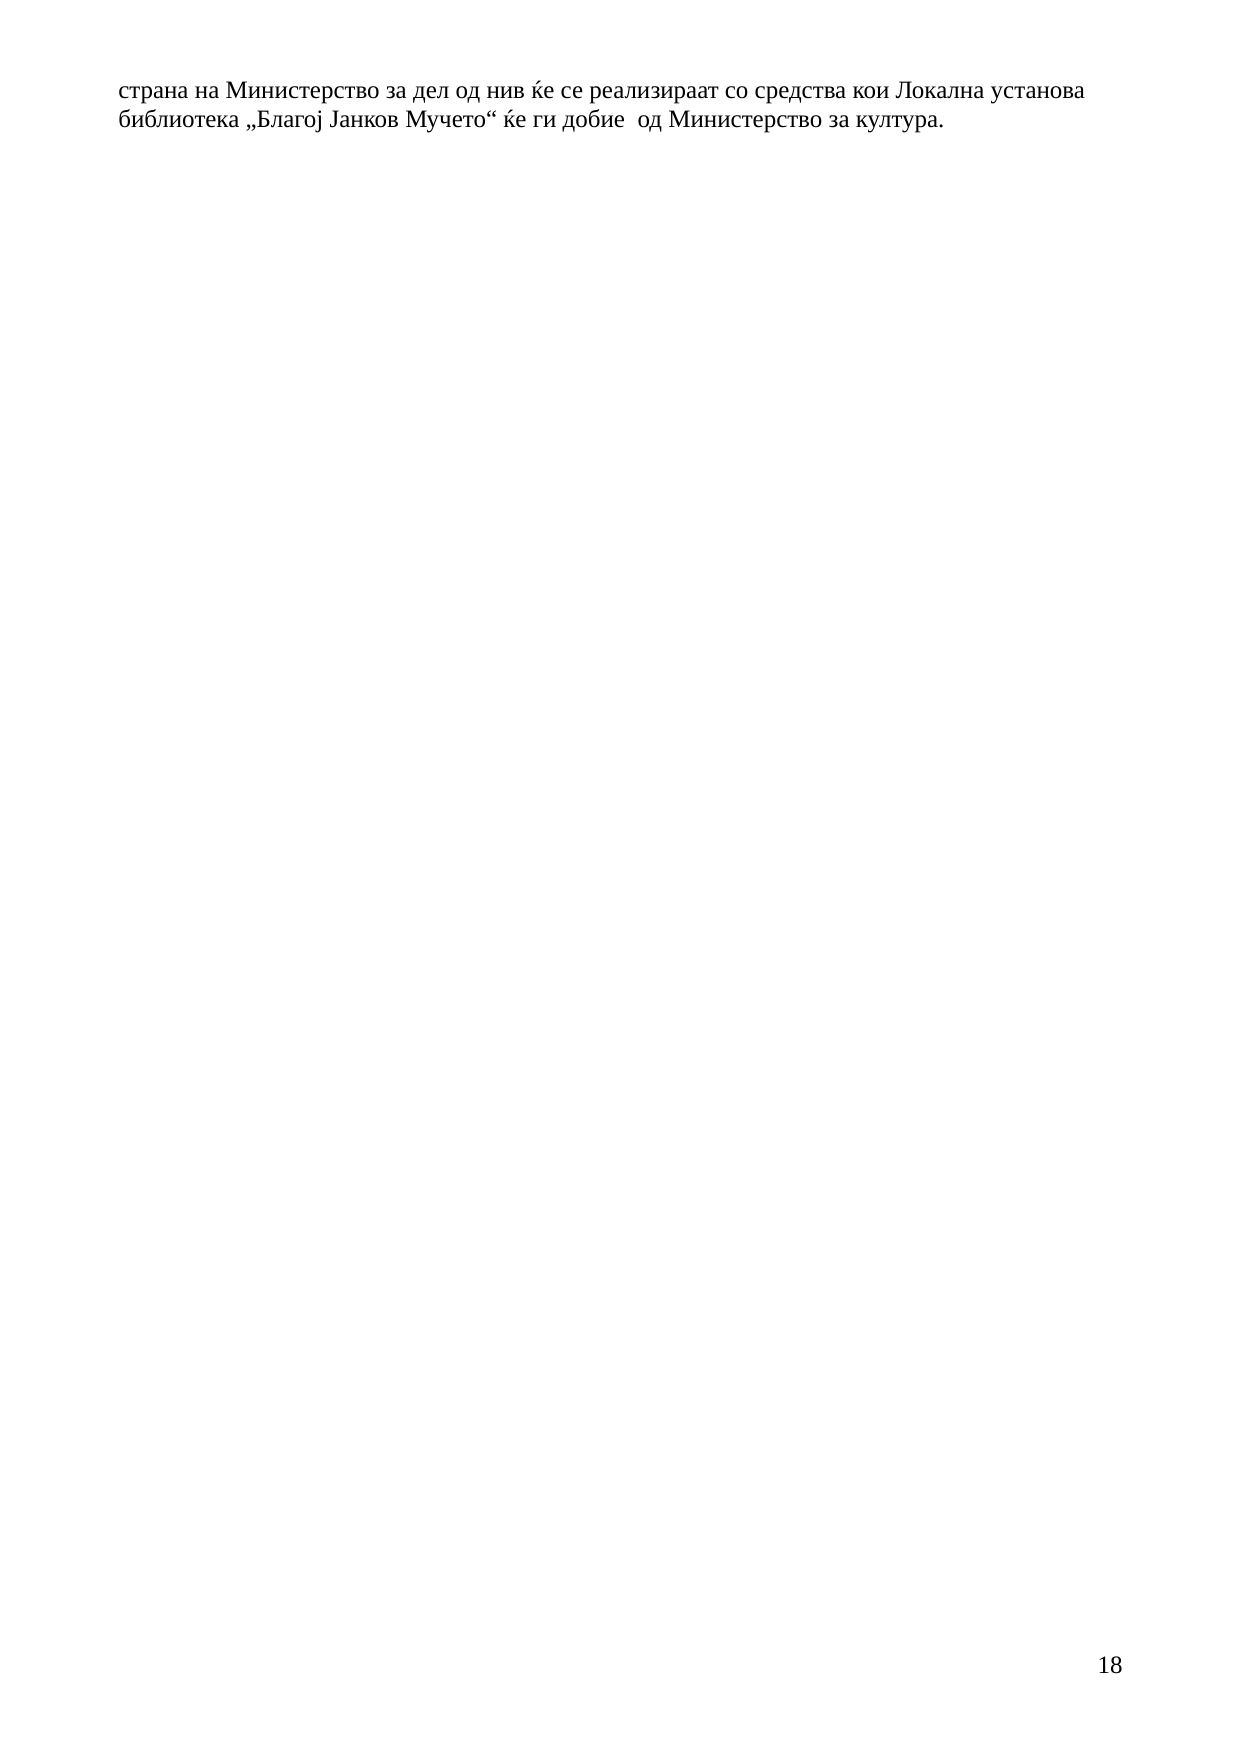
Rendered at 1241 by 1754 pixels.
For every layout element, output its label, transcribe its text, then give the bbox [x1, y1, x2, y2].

text страна на Министерство за дел од нив ќе се реализираат со средства кои Локална установа библиотека „Благој Јанков Мучето“ ќе ги добие од Министерство за култура. [118, 75, 1122, 132]
